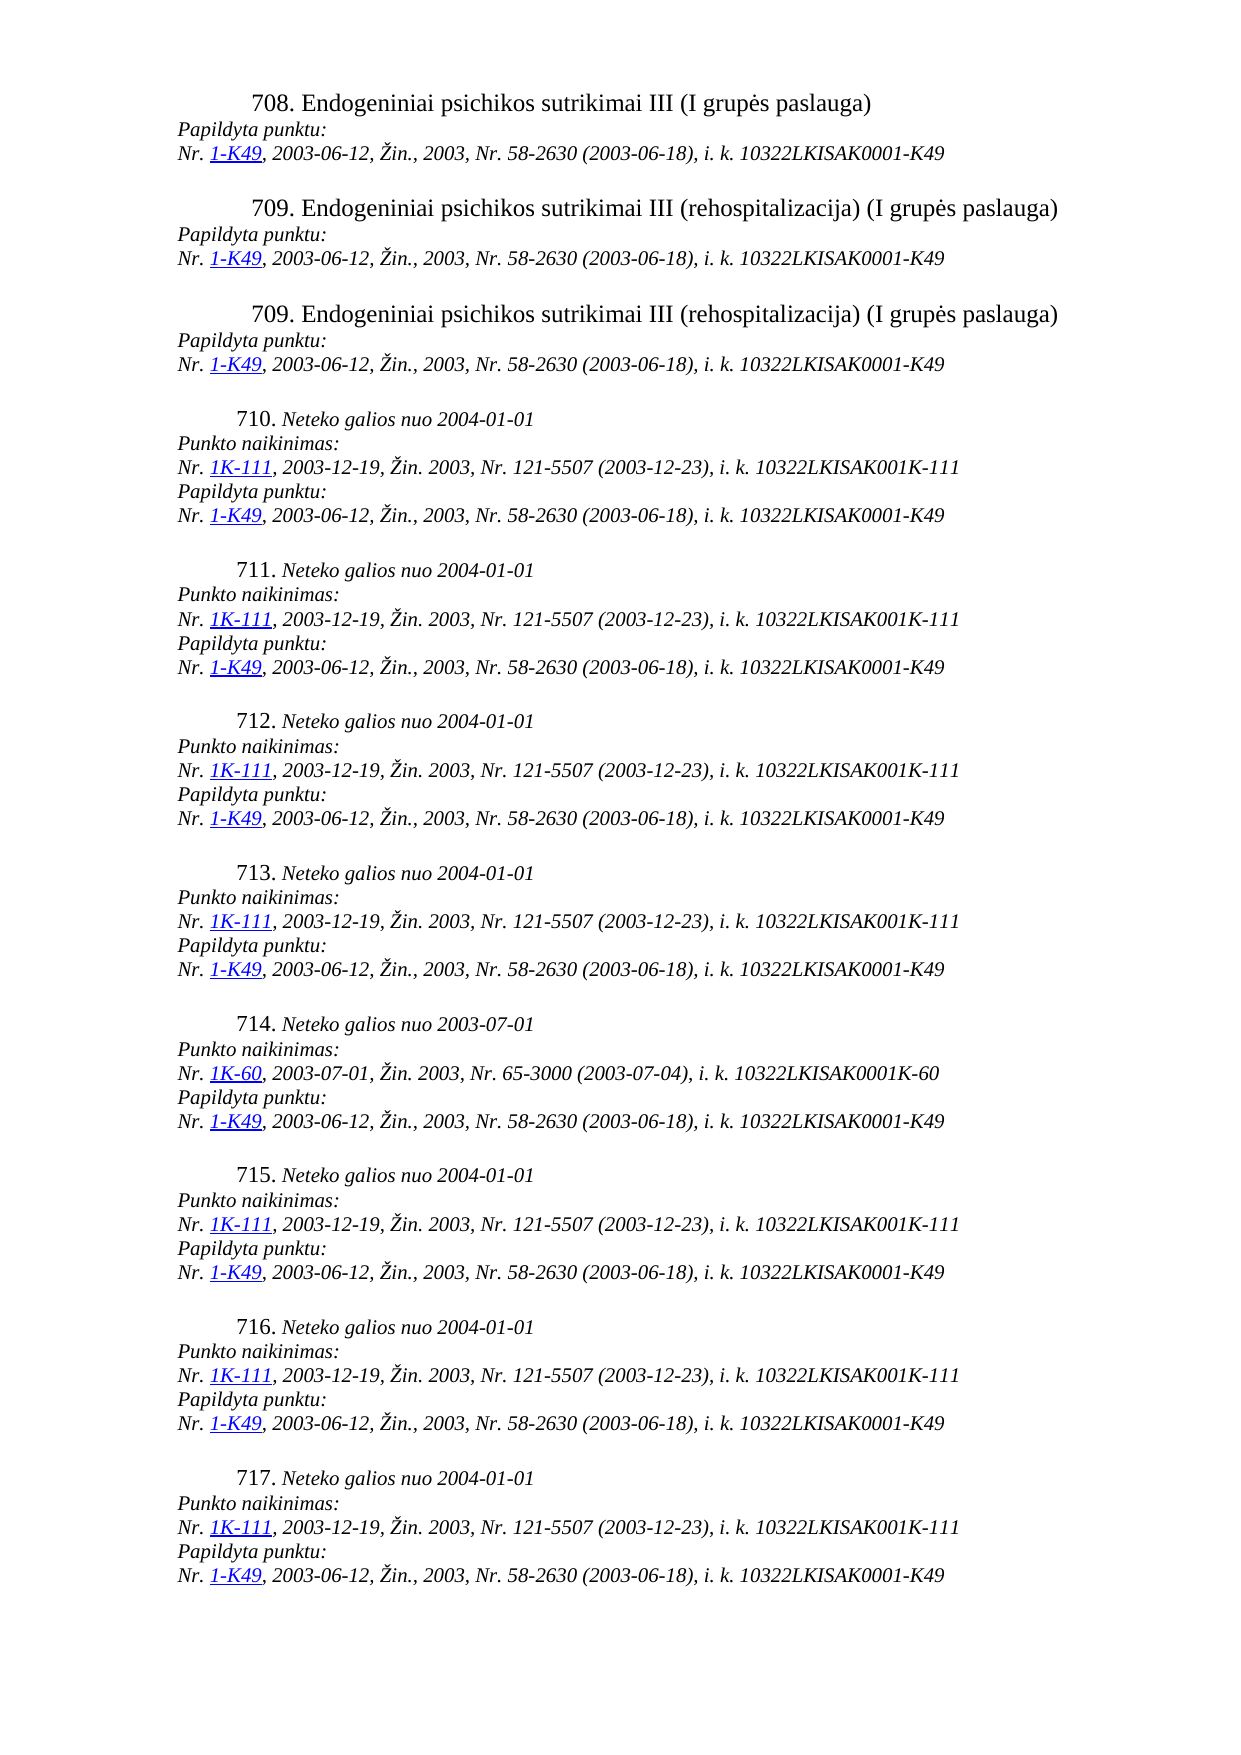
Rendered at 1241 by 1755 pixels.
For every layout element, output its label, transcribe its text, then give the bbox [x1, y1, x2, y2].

text Nr. 1K-111, 2003-12-19, Žin. 2003, Nr. 121-5507 (2003-12-23), i. k. 10322LKISAK001K-111 [177, 909, 1181, 933]
text Nr. 1K-111, 2003-12-19, Žin. 2003, Nr. 121-5507 (2003-12-23), i. k. 10322LKISAK001K-111 [177, 1363, 1181, 1387]
text Papildyta punktu: [177, 933, 1181, 957]
text Papildyta punktu: [177, 222, 1181, 246]
text Papildyta punktu: [177, 631, 1181, 654]
text Nr. 1-K49, 2003-06-12, Žin., 2003, Nr. 58-2630 (2003-06-18), i. k. 10322LKISAK0001-K49 [177, 1260, 1181, 1284]
text Punkto naikinimas: [177, 1036, 1181, 1061]
text Punkto naikinimas: [177, 734, 1181, 758]
text Punkto naikinimas: [177, 1491, 1181, 1514]
text 713. Neteko galios nuo 2004-01-01 [177, 859, 1181, 885]
text 715. Neteko galios nuo 2004-01-01 [177, 1161, 1181, 1188]
text Nr. 1-K49, 2003-06-12, Žin., 2003, Nr. 58-2630 (2003-06-18), i. k. 10322LKISAK0001-K49 [177, 957, 1181, 981]
text Papildyta punktu: [177, 1539, 1181, 1563]
text Nr. 1K-60, 2003-07-01, Žin. 2003, Nr. 65-3000 (2003-07-04), i. k. 10322LKISAK0001K-60 [177, 1061, 1181, 1084]
text Punkto naikinimas: [177, 1188, 1181, 1212]
text Papildyta punktu: [177, 782, 1181, 806]
text Nr. 1K-111, 2003-12-19, Žin. 2003, Nr. 121-5507 (2003-12-23), i. k. 10322LKISAK001K-111 [177, 758, 1181, 782]
text Nr. 1K-111, 2003-12-19, Žin. 2003, Nr. 121-5507 (2003-12-23), i. k. 10322LKISAK001K-111 [177, 455, 1181, 479]
text Nr. 1-K49, 2003-06-12, Žin., 2003, Nr. 58-2630 (2003-06-18), i. k. 10322LKISAK0001-K49 [177, 352, 1181, 376]
text 717. Neteko galios nuo 2004-01-01 [177, 1464, 1181, 1491]
text Nr. 1-K49, 2003-06-12, Žin., 2003, Nr. 58-2630 (2003-06-18), i. k. 10322LKISAK0001-K49 [177, 806, 1181, 830]
text 712. Neteko galios nuo 2004-01-01 [177, 707, 1181, 734]
text 711. Neteko galios nuo 2004-01-01 [177, 556, 1181, 582]
text Papildyta punktu: [177, 1236, 1181, 1260]
text Nr. 1-K49, 2003-06-12, Žin., 2003, Nr. 58-2630 (2003-06-18), i. k. 10322LKISAK0001-K49 [177, 1563, 1181, 1587]
text Papildyta punktu: [177, 1387, 1181, 1411]
text Nr. 1-K49, 2003-06-12, Žin., 2003, Nr. 58-2630 (2003-06-18), i. k. 10322LKISAK0001-K49 [177, 1109, 1181, 1133]
text Nr. 1-K49, 2003-06-12, Žin., 2003, Nr. 58-2630 (2003-06-18), i. k. 10322LKISAK0001-K49 [177, 246, 1181, 270]
text 708. Endogeniniai psichikos sutrikimai III (I grupės paslauga) [177, 88, 1181, 117]
text 716. Neteko galios nuo 2004-01-01 [177, 1313, 1181, 1339]
text Papildyta punktu: [177, 479, 1181, 503]
text Nr. 1-K49, 2003-06-12, Žin., 2003, Nr. 58-2630 (2003-06-18), i. k. 10322LKISAK0001-K49 [177, 503, 1181, 527]
text Punkto naikinimas: [177, 1339, 1181, 1363]
text 709. Endogeniniai psichikos sutrikimai III (rehospitalizacija) (I grupės paslauga) [177, 299, 1181, 328]
text Punkto naikinimas: [177, 431, 1181, 455]
text Nr. 1-K49, 2003-06-12, Žin., 2003, Nr. 58-2630 (2003-06-18), i. k. 10322LKISAK0001-K49 [177, 654, 1181, 679]
text Papildyta punktu: [177, 328, 1181, 352]
text 710. Neteko galios nuo 2004-01-01 [177, 405, 1181, 431]
text Papildyta punktu: [177, 117, 1181, 141]
text Papildyta punktu: [177, 1084, 1181, 1109]
text Nr. 1K-111, 2003-12-19, Žin. 2003, Nr. 121-5507 (2003-12-23), i. k. 10322LKISAK001K-111 [177, 1514, 1181, 1539]
text Nr. 1-K49, 2003-06-12, Žin., 2003, Nr. 58-2630 (2003-06-18), i. k. 10322LKISAK0001-K49 [177, 1411, 1181, 1435]
text 714. Neteko galios nuo 2003-07-01 [177, 1010, 1181, 1036]
text Nr. 1K-111, 2003-12-19, Žin. 2003, Nr. 121-5507 (2003-12-23), i. k. 10322LKISAK001K-111 [177, 1212, 1181, 1236]
text 709. Endogeniniai psichikos sutrikimai III (rehospitalizacija) (I grupės paslauga) [177, 193, 1181, 222]
text Punkto naikinimas: [177, 582, 1181, 606]
text Nr. 1-K49, 2003-06-12, Žin., 2003, Nr. 58-2630 (2003-06-18), i. k. 10322LKISAK0001-K49 [177, 141, 1181, 165]
text Nr. 1K-111, 2003-12-19, Žin. 2003, Nr. 121-5507 (2003-12-23), i. k. 10322LKISAK001K-111 [177, 606, 1181, 631]
text Punkto naikinimas: [177, 885, 1181, 909]
